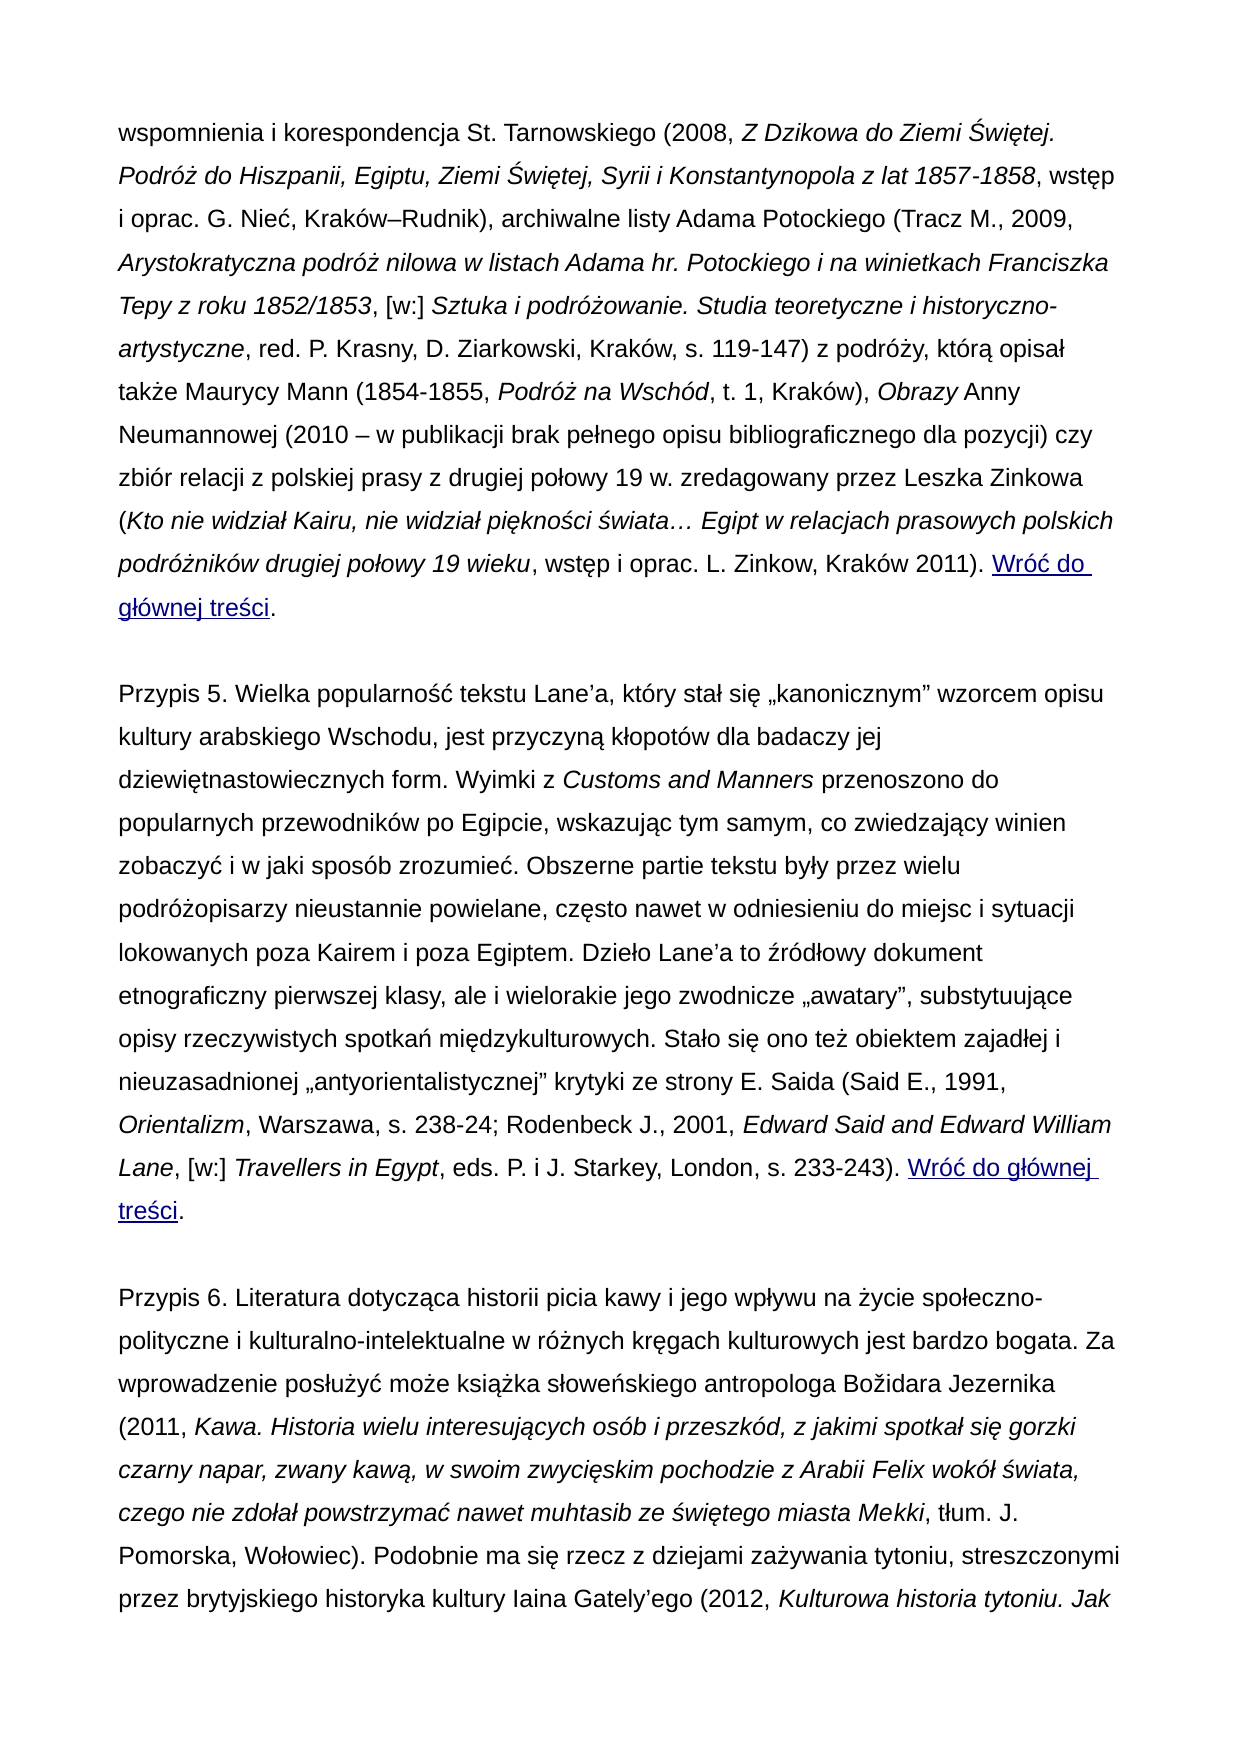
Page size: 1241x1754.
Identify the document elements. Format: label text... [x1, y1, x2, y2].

text Przypis 6. Literatura dotycząca historii picia kawy i jego wpływu na życie społeczno-polityczne i kulturalno-intelektualne w różnych kręgach kulturowych jest bardzo bogata. Za wprowadzenie posłużyć może książka słoweńskiego antropologa Božidara Jezernika (2011, Kawa. Historia wielu interesujących osób i przeszkód, z jakimi spotkał się gorzki czarny napar, zwany kawą, w swoim zwycięskim pochodzie z Arabii Felix wokół świata, czego nie zdołał powstrzymać nawet muhtasib ze świętego miasta Mekki, tłum. J. Pomorska, Wołowiec). Podobnie ma się rzecz z dziejami zażywania tytoniu, streszczonymi przez brytyjskiego historyka kultury Iaina Gately’ego (2012, Kulturowa historia tytoniu. Jak [118, 1282, 1122, 1613]
text Przypis 5. Wielka popularność tekstu Lane’a, który stał się „kanonicznym” wzorcem opisu kultury arabskiego Wschodu, jest przyczyną kłopotów dla badaczy jej dziewiętnastowiecznych form. Wyimki z Customs and Manners przenoszono do popularnych przewodników po Egipcie, wskazując tym samym, co zwiedzający winien zobaczyć i w jaki sposób zrozumieć. Obszerne partie tekstu były przez wielu podróżopisarzy nieustannie powielane, często nawet w odniesieniu do miejsc i sytuacji lokowanych poza Kairem i poza Egiptem. Dzieło Lane’a to źródłowy dokument etnograficzny pierwszej klasy, ale i wielorakie jego zwodnicze „awatary”, substytuujące opisy rzeczywistych spotkań międzykulturowych. Stało się ono też obiektem zajadłej i nieuzasadnionej „antyorientalistycznej” krytyki ze strony E. Saida (Said E., 1991, Orientalizm, Warszawa, s. 238-24; Rodenbeck J., 2001, Edward Said and Edward William Lane, [w:] Travellers in Egypt, eds. P. i J. Starkey, London, s. 233-243). Wróć do głównej treści. [118, 679, 1122, 1225]
text wspomnienia i korespondencja St. Tarnowskiego (2008, Z Dzikowa do Ziemi Świętej. Podróż do Hiszpanii, Egiptu, Ziemi Świętej, Syrii i Konstantynopola z lat 1857-1858, wstęp i oprac. G. Nieć, Kraków–Rudnik), archiwalne listy Adama Potockiego (Tracz M., 2009, Arystokratyczna podróż nilowa w listach Adama hr. Potockiego i na winietkach Franciszka Tepy z roku 1852/1853, [w:] Sztuka i podróżowanie. Studia teoretyczne i historyczno-artystyczne, red. P. Krasny, D. Ziarkowski, Kraków, s. 119-147) z podróży, którą opisał także Maurycy Mann (1854-1855, Podróż na Wschód, t. 1, Kraków), Obrazy Anny Neumannowej (2010 – w publikacji brak pełnego opisu bibliograficznego dla pozycji) czy zbiór relacji z polskiej prasy z drugiej połowy 19 w. zredagowany przez Leszka Zinkowa (Kto nie widział Kairu, nie widział piękności świata… Egipt w relacjach prasowych polskich podróżników drugiej połowy 19 wieku, wstęp i oprac. L. Zinkow, Kraków 2011). Wróć do głównej treści. [118, 118, 1122, 621]
